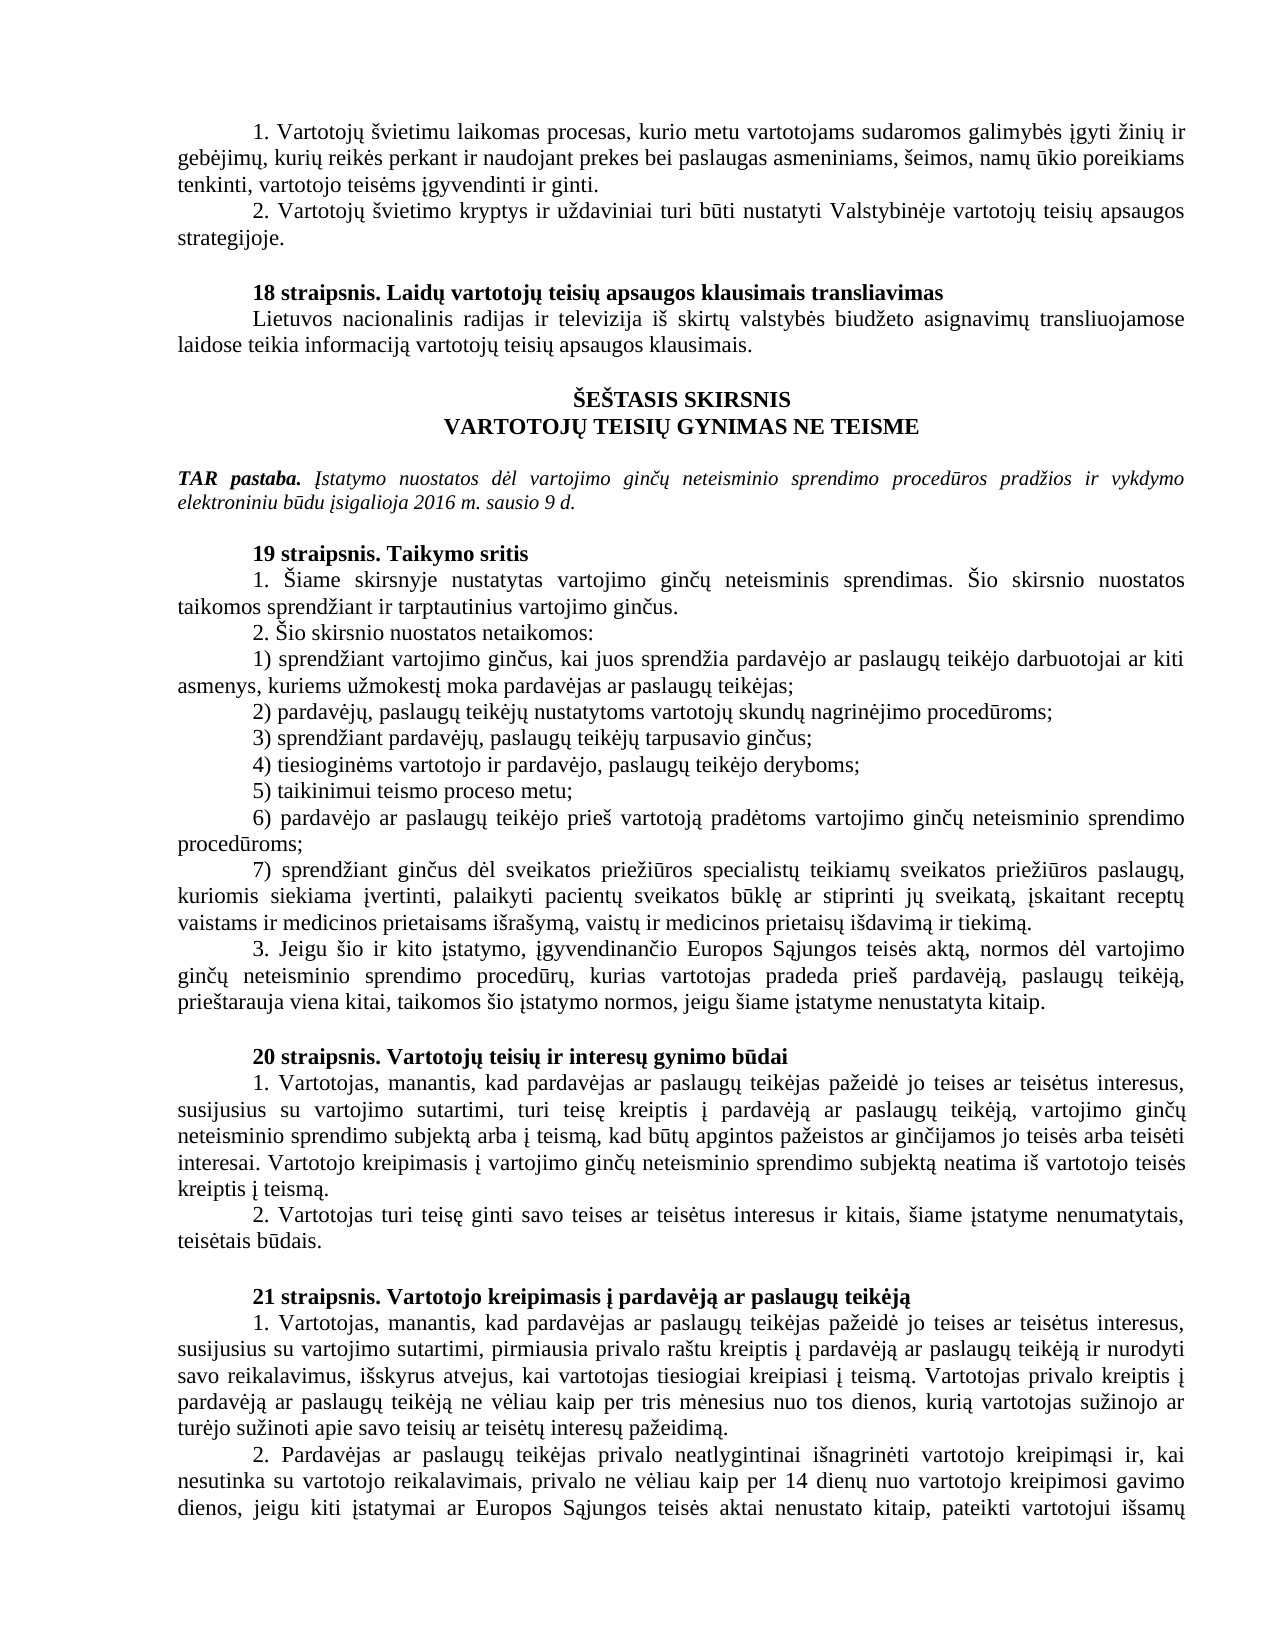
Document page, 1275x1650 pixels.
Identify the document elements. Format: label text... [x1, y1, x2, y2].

text Lietuvos nacionalinis radijas ir televizija iš skirtų valstybės biudžeto asignavimų transliuojamose laidose teikia informaciją vartotojų teisių apsaugos klausimais. [177, 305, 1186, 358]
text 2. Vartotojų švietimo kryptys ir uždaviniai turi būti nustatyti Valstybinėje vartotojų teisių apsaugos strategijoje. [177, 197, 1186, 250]
text TAR pastaba. Įstatymo nuostatos dėl vartojimo ginčų neteisminio sprendimo procedūros pradžios ir vykdymo elektroniniu būdu įsigalioja 2016 m. sausio 9 d. [177, 466, 1186, 514]
text 2. Vartotojas turi teisę ginti savo teises ar teisėtus interesus ir kitais, šiame įstatyme nenumatytais, teisėtais būdais. [177, 1201, 1186, 1254]
text 2. Pardavėjas ar paslaugų teikėjas privalo neatlygintinai išnagrinėti vartotojo kreipimąsi ir, kai nesutinka su vartotojo reikalavimais, privalo ne vėliau kaip per 14 dienų nuo vartotojo kreipimosi gavimo dienos, jeigu kiti įstatymai ar Europos Sąjungos teisės aktai nenustato kitaip, pateikti vartotojui išsamų [177, 1441, 1186, 1520]
text 1) sprendžiant vartojimo ginčus, kai juos sprendžia pardavėjo ar paslaugų teikėjo darbuotojai ar kiti asmenys, kuriems užmokestį moka pardavėjas ar paslaugų teikėjas; [177, 645, 1186, 698]
subtitle VARTOTOJŲ TEISIŲ GYNIMAS NE TEISME [177, 413, 1186, 439]
text 2) pardavėjų, paslaugų teikėjų nustatytoms vartotojų skundų nagrinėjimo procedūroms; [177, 698, 1186, 724]
text 3) sprendžiant pardavėjų, paslaugų teikėjų tarpusavio ginčus; [177, 724, 1186, 751]
text ŠEŠTASIS SKIRSNIS [177, 386, 1186, 413]
text 21 straipsnis. Vartotojo kreipimasis į pardavėją ar paslaugų teikėją [177, 1283, 1186, 1309]
text 6) pardavėjo ar paslaugų teikėjo prieš vartotoją pradėtoms vartojimo ginčų neteisminio sprendimo procedūroms; [177, 803, 1186, 856]
text 3. Jeigu šio ir kito įstatymo, įgyvendinančio Europos Sąjungos teisės aktą, normos dėl vartojimo ginčų neteisminio sprendimo procedūrų, kurias vartotojas pradeda prieš pardavėją, paslaugų teikėją, prieštarauja viena kitai, taikomos šio įstatymo normos, jeigu šiame įstatyme nenustatyta kitaip. [177, 935, 1186, 1014]
text 19 straipsnis. Taikymo sritis [177, 540, 1186, 566]
text 1. Vartotojų švietimu laikomas procesas, kurio metu vartotojams sudaromos galimybės įgyti žinių ir gebėjimų, kurių reikės perkant ir naudojant prekes bei paslaugas asmeniniams, šeimos, namų ūkio poreikiams tenkinti, vartotojo teisėms įgyvendinti ir ginti. [177, 118, 1186, 197]
text 1. Vartotojas, manantis, kad pardavėjas ar paslaugų teikėjas pažeidė jo teises ar teisėtus interesus, susijusius su vartojimo sutartimi, pirmiausia privalo raštu kreiptis į pardavėją ar paslaugų teikėją ir nurodyti savo reikalavimus, išskyrus atvejus, kai vartotojas tiesiogiai kreipiasi į teismą. Vartotojas privalo kreiptis į pardavėją ar paslaugų teikėją ne vėliau kaip per tris mėnesius nuo tos dienos, kurią vartotojas sužinojo ar turėjo sužinoti apie savo teisių ar teisėtų interesų pažeidimą. [177, 1309, 1186, 1441]
text 20 straipsnis. Vartotojų teisių ir interesų gynimo būdai [177, 1043, 1186, 1069]
text 5) taikinimui teismo proceso metu; [177, 777, 1186, 803]
text 1. Vartotojas, manantis, kad pardavėjas ar paslaugų teikėjas pažeidė jo teises ar teisėtus interesus, susijusius su vartojimo sutartimi, turi teisę kreiptis į pardavėją ar paslaugų teikėją, vartojimo ginčų neteisminio sprendimo subjektą arba į teismą, kad būtų apgintos pažeistos ar ginčijamos jo teisės arba teisėti interesai. Vartotojo kreipimasis į vartojimo ginčų neteisminio sprendimo subjektą neatima iš vartotojo teisės kreiptis į teismą. [177, 1069, 1186, 1201]
text 18 straipsnis. Laidų vartotojų teisių apsaugos klausimais transliavimas [177, 279, 1186, 305]
text 2. Šio skirsnio nuostatos netaikomos: [177, 619, 1186, 645]
text 4) tiesioginėms vartotojo ir pardavėjo, paslaugų teikėjo deryboms; [177, 751, 1186, 777]
text 1. Šiame skirsnyje nustatytas vartojimo ginčų neteisminis sprendimas. Šio skirsnio nuostatos taikomos sprendžiant ir tarptautinius vartojimo ginčus. [177, 566, 1186, 619]
text 7) sprendžiant ginčus dėl sveikatos priežiūros specialistų teikiamų sveikatos priežiūros paslaugų, kuriomis siekiama įvertinti, palaikyti pacientų sveikatos būklę ar stiprinti jų sveikatą, įskaitant receptų vaistams ir medicinos prietaisams išrašymą, vaistų ir medicinos prietaisų išdavimą ir tiekimą. [177, 856, 1186, 935]
